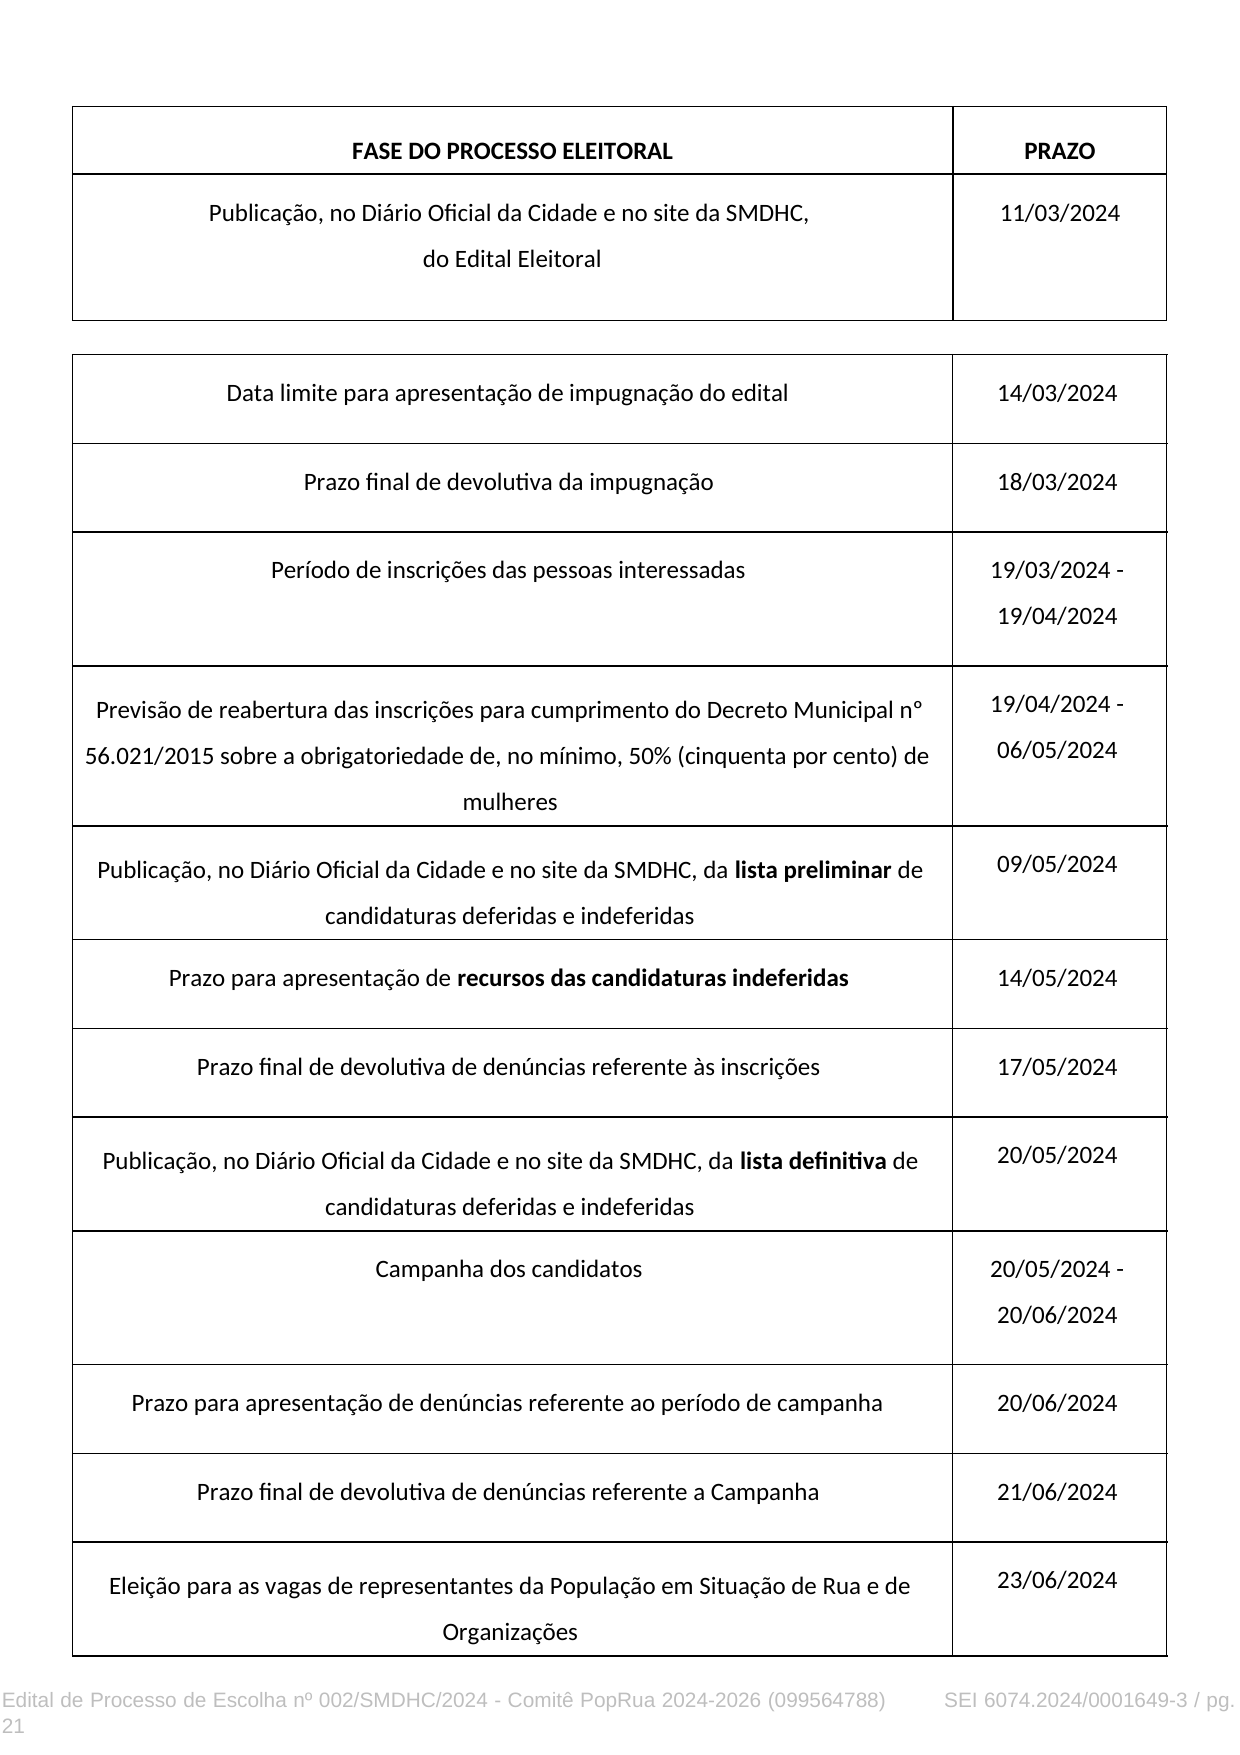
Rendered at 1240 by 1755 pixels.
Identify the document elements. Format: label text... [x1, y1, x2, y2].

table_cell Publicação, no Diário Oficial da Cidade e no site da SMDHC, da lista definitiva de candidaturas deferidas e indeferidas [73, 1118, 952, 1230]
table_cell 21/06/2024 [953, 1454, 1166, 1541]
table_header Data limite para apresentação de impugnação do edital [73, 355, 952, 442]
table_cell Prazo final de devolutiva de denúncias referente às inscrições [73, 1029, 952, 1116]
table_cell Publicação, no Diário Oficial da Cidade e no site da SMDHC, do Edital Eleitoral [73, 175, 952, 319]
table_header FASE DO PROCESSO ELEITORAL [73, 107, 952, 173]
table_cell Prazo para apresentação de denúncias referente ao período de campanha [73, 1365, 952, 1452]
table_cell Publicação, no Diário Oficial da Cidade e no site da SMDHC, da lista preliminar de candidaturas deferidas e indeferidas [73, 827, 952, 939]
table_cell 09/05/2024 [953, 827, 1166, 939]
table_cell Campanha dos candidatos [73, 1232, 952, 1364]
table_cell 11/03/2024 [954, 175, 1166, 319]
table_cell 19/04/2024 - 06/05/2024 [953, 667, 1166, 825]
table_cell 20/06/2024 [953, 1365, 1166, 1452]
table_cell 18/03/2024 [953, 444, 1166, 531]
table_cell Eleição para as vagas de representantes da População em Situação de Rua e de Organizações [73, 1543, 952, 1655]
table_cell Prazo para apresentação de recursos das candidaturas indeferidas [73, 940, 952, 1027]
table_cell Previsão de reabertura das inscrições para cumprimento do Decreto Municipal nº 56.021/2015 sobre a obrigatoriedade de, no mínimo, 50% (cinquenta por cento) de mulheres [73, 667, 952, 825]
table_cell 20/05/2024 - 20/06/2024 [953, 1232, 1166, 1364]
table_header PRAZO [954, 107, 1166, 173]
table_cell Prazo final de devolutiva de denúncias referente a Campanha [73, 1454, 952, 1541]
table_cell Prazo final de devolutiva da impugnação [73, 444, 952, 531]
table_cell 14/05/2024 [953, 940, 1166, 1027]
table_cell 17/05/2024 [953, 1029, 1166, 1116]
table_header 14/03/2024 [953, 355, 1166, 442]
table_cell 23/06/2024 [953, 1543, 1166, 1655]
table_cell Período de inscrições das pessoas interessadas [73, 533, 952, 665]
table_cell 20/05/2024 [953, 1118, 1166, 1230]
table_cell 19/03/2024 - 19/04/2024 [953, 533, 1166, 665]
